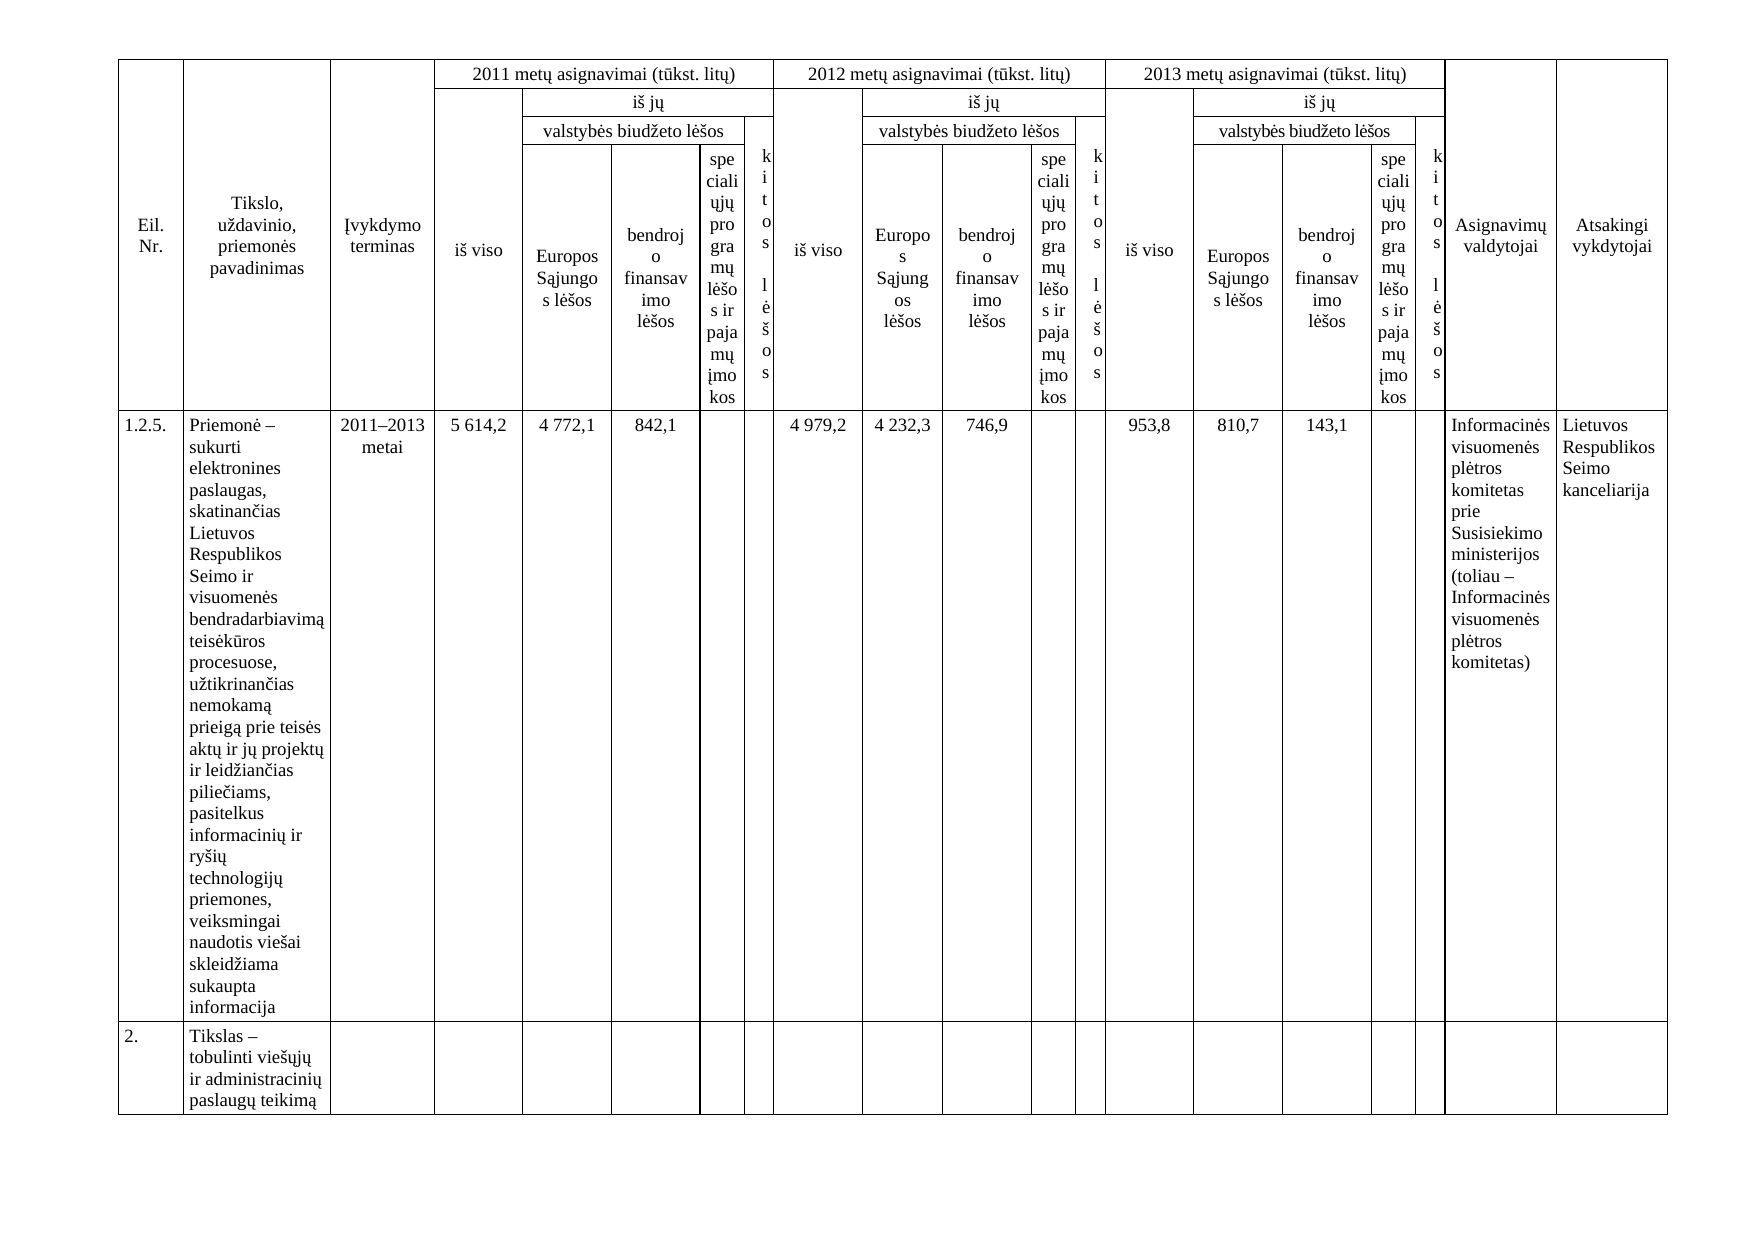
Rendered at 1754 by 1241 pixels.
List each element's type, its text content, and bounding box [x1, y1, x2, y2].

table_cell kitos lėšos [745, 117, 773, 410]
table_cell iš viso [774, 89, 862, 410]
table_cell bendrojo finansavimo lėšos [943, 145, 1031, 410]
table_cell [774, 1022, 862, 1114]
table_cell 4 772,1 [523, 411, 611, 1021]
table_cell iš viso [1106, 89, 1193, 410]
table_cell Lietuvos Respublikos Seimo kanceliarija [1557, 411, 1667, 1021]
table_cell kitos lėšos [1416, 117, 1444, 410]
table_cell [1194, 1022, 1282, 1114]
table_header Asignavimų valdytojai [1446, 60, 1556, 410]
table_cell 4 232,3 [863, 411, 942, 1021]
table_cell [1372, 411, 1415, 1021]
table_cell bendrojo finansavimo lėšos [1283, 145, 1371, 410]
table_cell [119, 1022, 183, 1114]
table_cell Tikslas – tobulinti viešųjų ir administracinių paslaugų teikimą [184, 1022, 330, 1114]
table_cell 143,1 [1283, 411, 1371, 1021]
table_cell 1.2.5. [119, 411, 183, 1021]
table_cell [523, 1022, 611, 1114]
table_cell kitos lėšos [1076, 117, 1105, 410]
table_header Eil. Nr. [119, 60, 183, 410]
table_cell [1416, 1022, 1444, 1114]
table_cell [1446, 1022, 1556, 1114]
table_cell Europos Sąjungos lėšos [1194, 145, 1282, 410]
table_cell [863, 1022, 942, 1114]
table_cell 953,8 [1106, 411, 1193, 1021]
table_cell iš viso [435, 89, 522, 410]
table_cell Europos Sąjungos lėšos [863, 145, 942, 410]
table_header 2013 metų asignavimai (tūkst. litų) [1106, 60, 1444, 87]
table_cell specialiųjų programų lėšos ir pajamų įmokos [1372, 145, 1415, 410]
table_cell 2011–2013 metai [331, 411, 434, 1021]
table_cell [1416, 411, 1444, 1021]
table_header Atsakingi vykdytojai [1557, 60, 1667, 410]
table_cell 4 979,2 [774, 411, 862, 1021]
table_header 2012 metų asignavimai (tūkst. litų) [774, 60, 1105, 87]
table_cell 746,9 [943, 411, 1031, 1021]
table_cell [612, 1022, 699, 1114]
table_cell [745, 1022, 773, 1114]
table_cell iš jų [1194, 89, 1444, 116]
table_cell bendrojo finansavimo lėšos [612, 145, 699, 410]
table_cell [701, 411, 744, 1021]
table_cell [701, 1022, 744, 1114]
table_cell [1032, 411, 1075, 1021]
table_cell valstybės biudžeto lėšos [863, 117, 1075, 144]
table_cell 810,7 [1194, 411, 1282, 1021]
table_cell Priemonė – sukurti elektronines paslaugas, skatinančias Lietuvos Respublikos Seimo ir visuomenės bendradarbiavimą teisėkūros procesuose, užtikrinančias nemokamą prieigą prie teisės aktų ir jų projektų ir leidžiančias piliečiams, pasitelkus informacinių ir ryšių technologijų priemones, veiksmingai naudotis viešai skleidžiama sukaupta informacija [184, 411, 330, 1021]
table_header Įvykdymo terminas [331, 60, 434, 410]
table_cell 842,1 [612, 411, 699, 1021]
table_cell [1076, 1022, 1105, 1114]
table_cell valstybės biudžeto lėšos [1194, 117, 1415, 144]
table_cell [1106, 1022, 1193, 1114]
table_cell [435, 1022, 522, 1114]
table_cell [943, 1022, 1031, 1114]
table_cell [1032, 1022, 1075, 1114]
table_cell specialiųjų programų lėšos ir pajamų įmokos [701, 145, 744, 410]
table_cell [1557, 1022, 1667, 1114]
table_cell iš jų [863, 89, 1105, 116]
table_cell [331, 1022, 434, 1114]
table_cell iš jų [523, 89, 773, 116]
table_header 2011 metų asignavimai (tūkst. litų) [435, 60, 773, 87]
table_header Tikslo, uždavinio, priemonės pavadinimas [184, 60, 330, 410]
table_cell [1372, 1022, 1415, 1114]
table_cell 5 614,2 [435, 411, 522, 1021]
table_cell [1283, 1022, 1371, 1114]
table_cell specialiųjų programų lėšos ir pajamų įmokos [1032, 145, 1075, 410]
table_cell [1076, 411, 1105, 1021]
table_cell [745, 411, 773, 1021]
table_cell Informacinės visuomenės plėtros komitetas prie Susisiekimo ministerijos (toliau – Informacinės visuomenės plėtros komitetas) [1446, 411, 1556, 1021]
table_cell valstybės biudžeto lėšos [523, 117, 744, 144]
table_cell Europos Sąjungos lėšos [523, 145, 611, 410]
